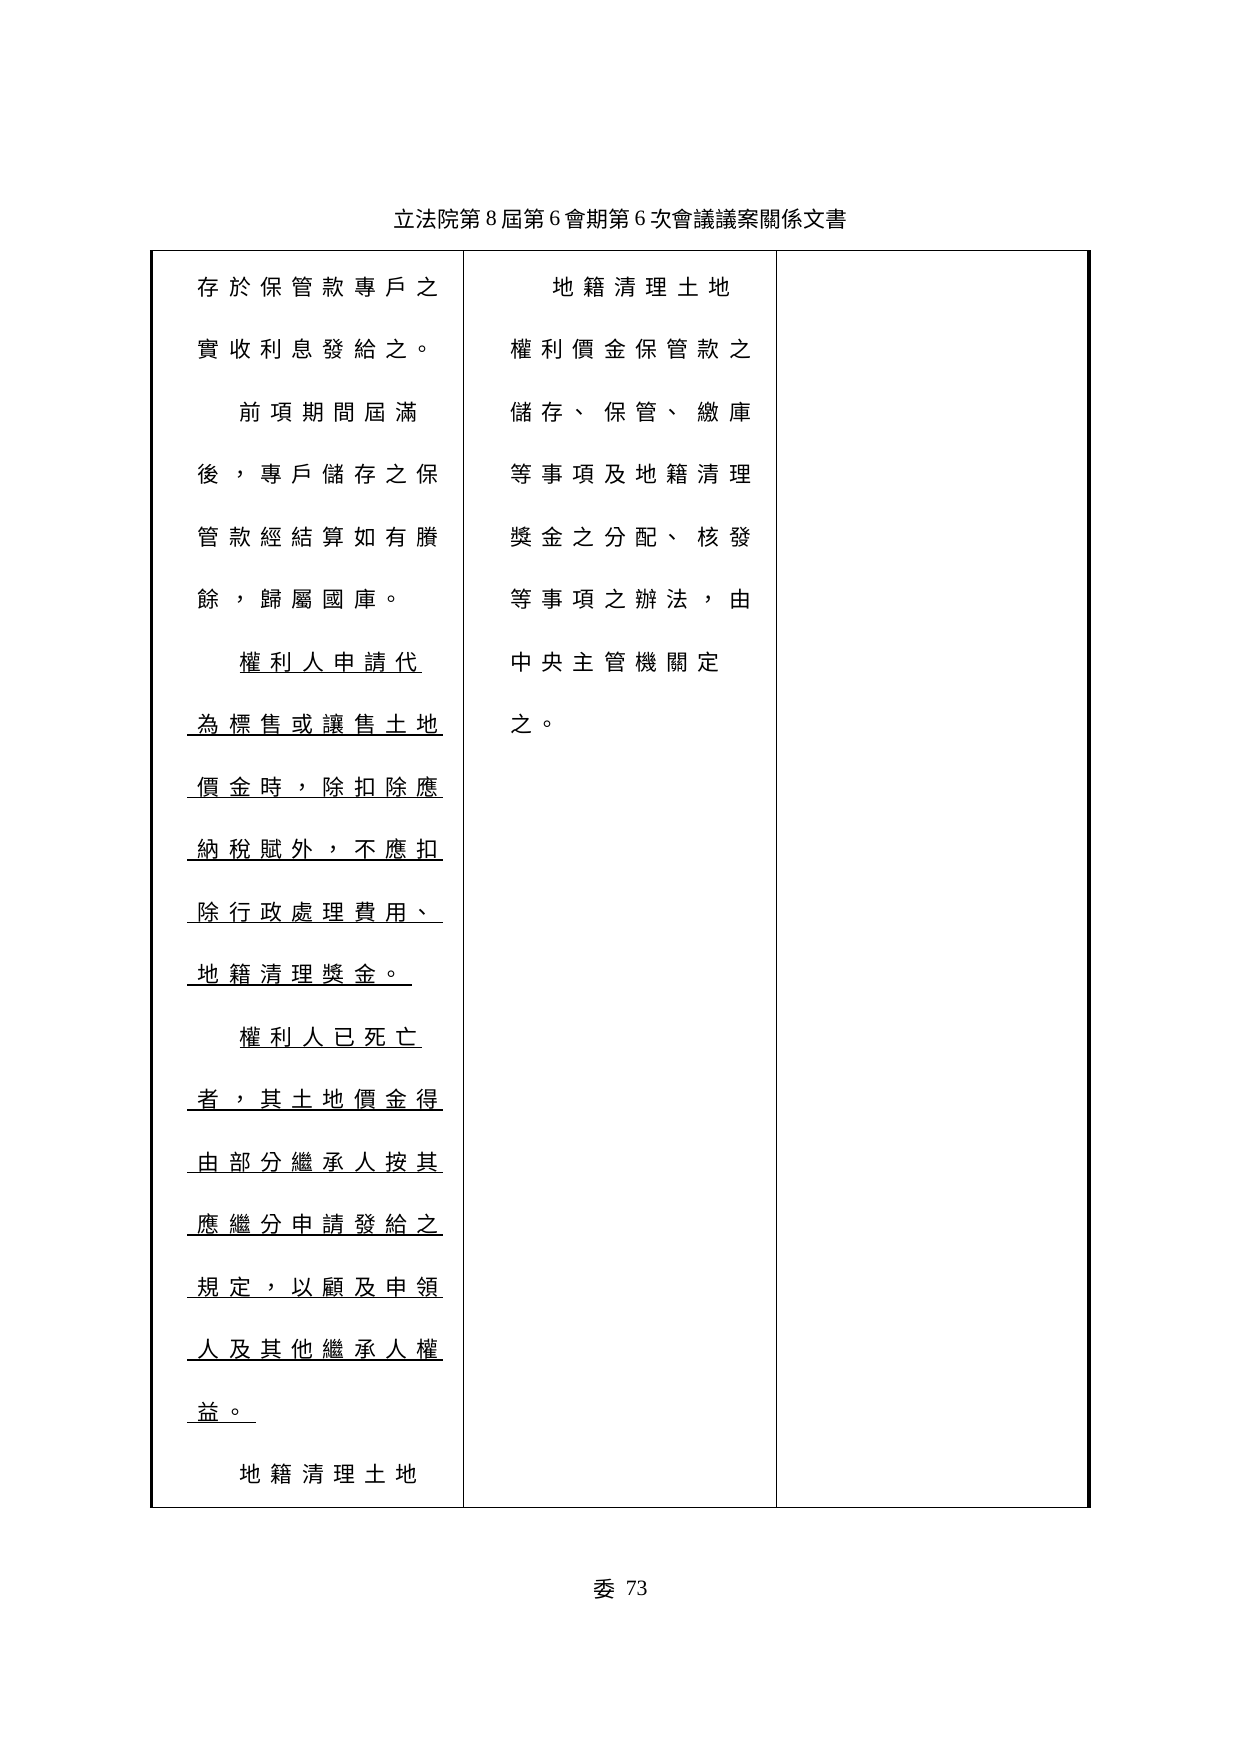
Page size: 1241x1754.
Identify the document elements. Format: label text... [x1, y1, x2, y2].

table_cell 存於保管款專戶之實收利息發給之。 前項期間屆滿後，專戶儲存之保管款經結算如有賸餘，歸屬國庫。 權利人申請代為標售或讓售土地價金時，除扣除應納稅賦外，不應扣除行政處理費用、地籍清理獎金。 權利人已死亡者，其土地價金得由部分繼承人按其應繼分申請發給之規定，以顧及申領人及其他繼承人權益。 地籍清理土地 [153, 251, 463, 1507]
table_cell [777, 251, 1087, 1507]
table_cell 地籍清理土地權利價金保管款之儲存、保管、繳庫等事項及地籍清理獎金之分配、核發等事項之辦法，由中央主管機關定之。 [464, 251, 776, 1507]
